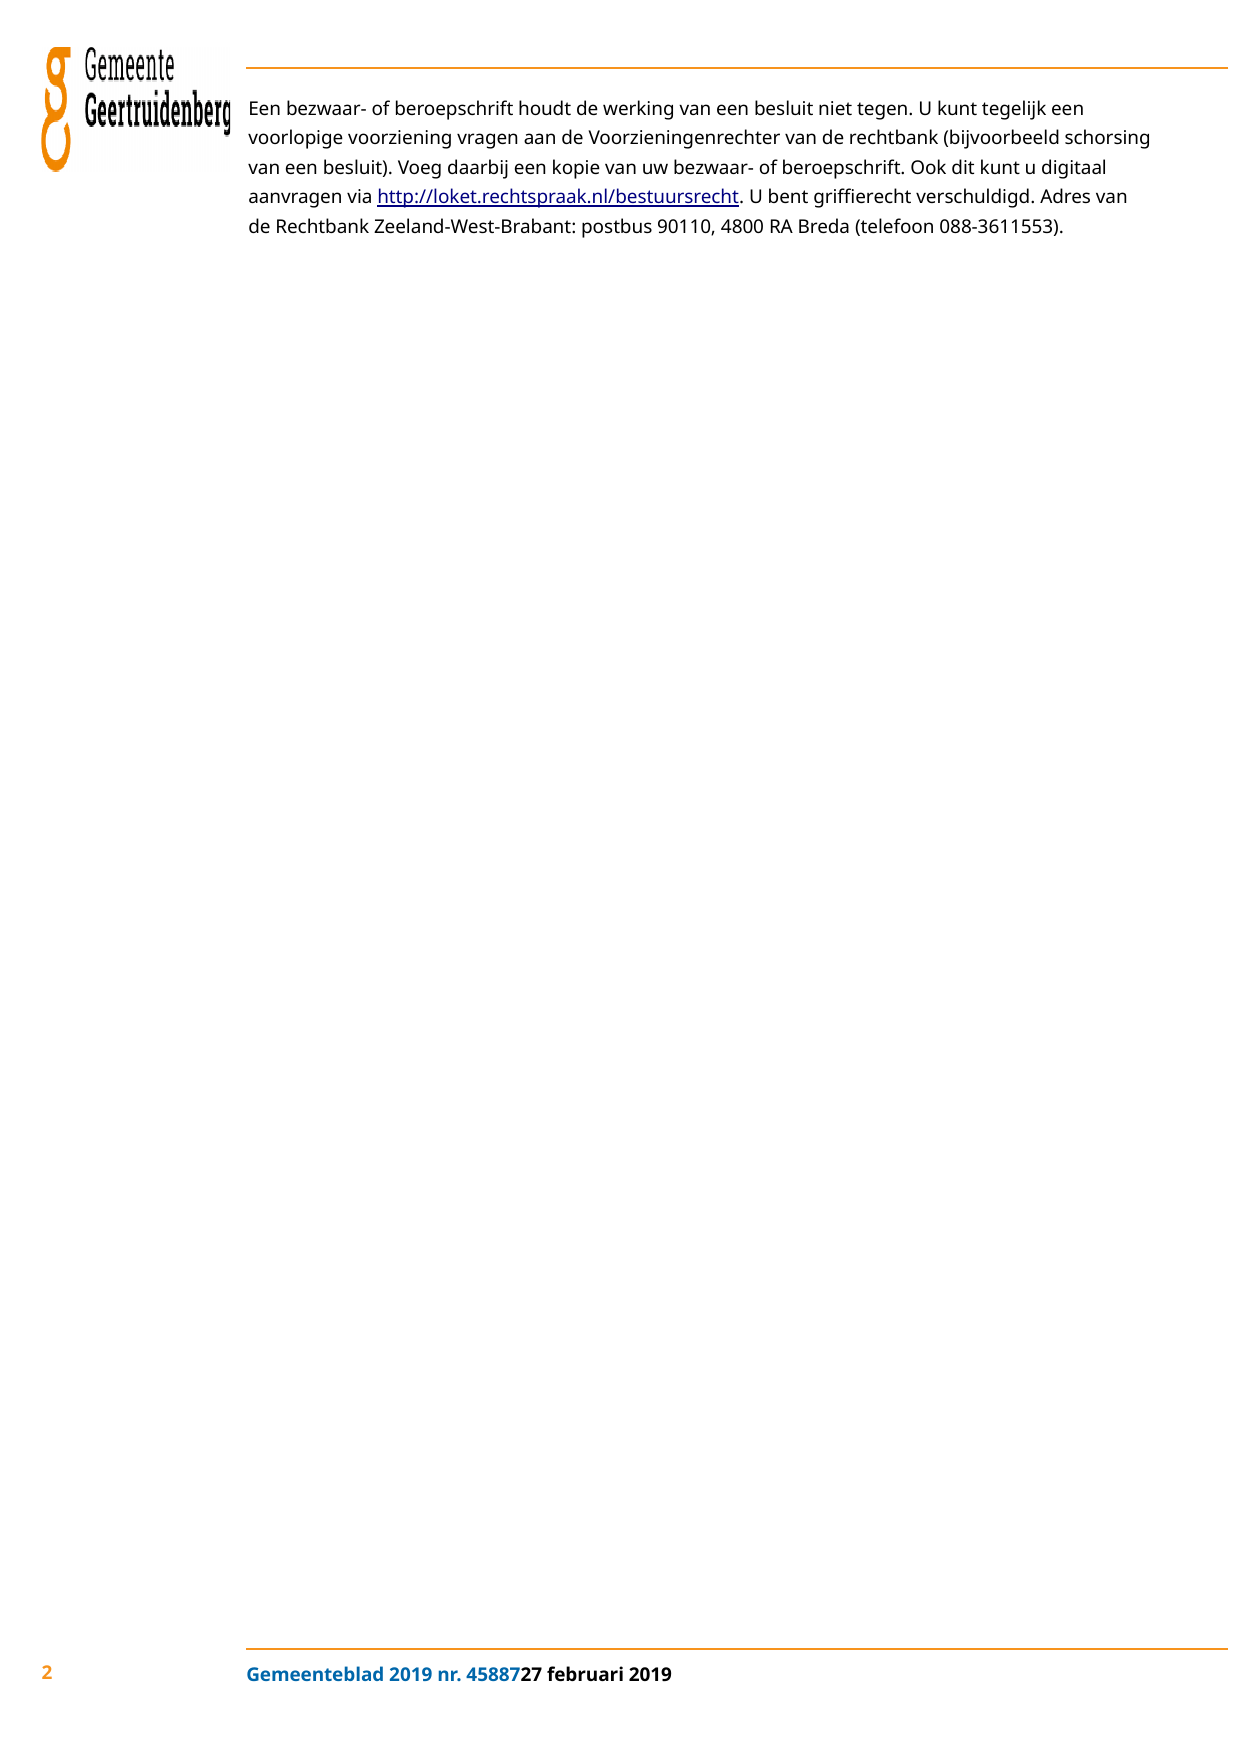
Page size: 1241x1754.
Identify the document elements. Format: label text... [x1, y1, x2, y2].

text Een bezwaar- of beroepschrift houdt de werking van een besluit niet tegen. U kunt tegelijk een voorlopige voorziening vragen aan de Voorzieningenrechter van de rechtbank (bijvoorbeeld schorsing van een besluit). Voeg daarbij een kopie van uw bezwaar- of beroepschrift. Ook dit kunt u digitaal aanvragen via http://loket.rechtspraak.nl/bestuursrecht. U bent griffierecht verschuldigd. Adres van de Rechtbank Zeeland-West-Brabant: postbus 90110, 4800 RA Breda (telefoon 088-3611553). [248, 95, 1152, 239]
picture [41, 47, 231, 172]
